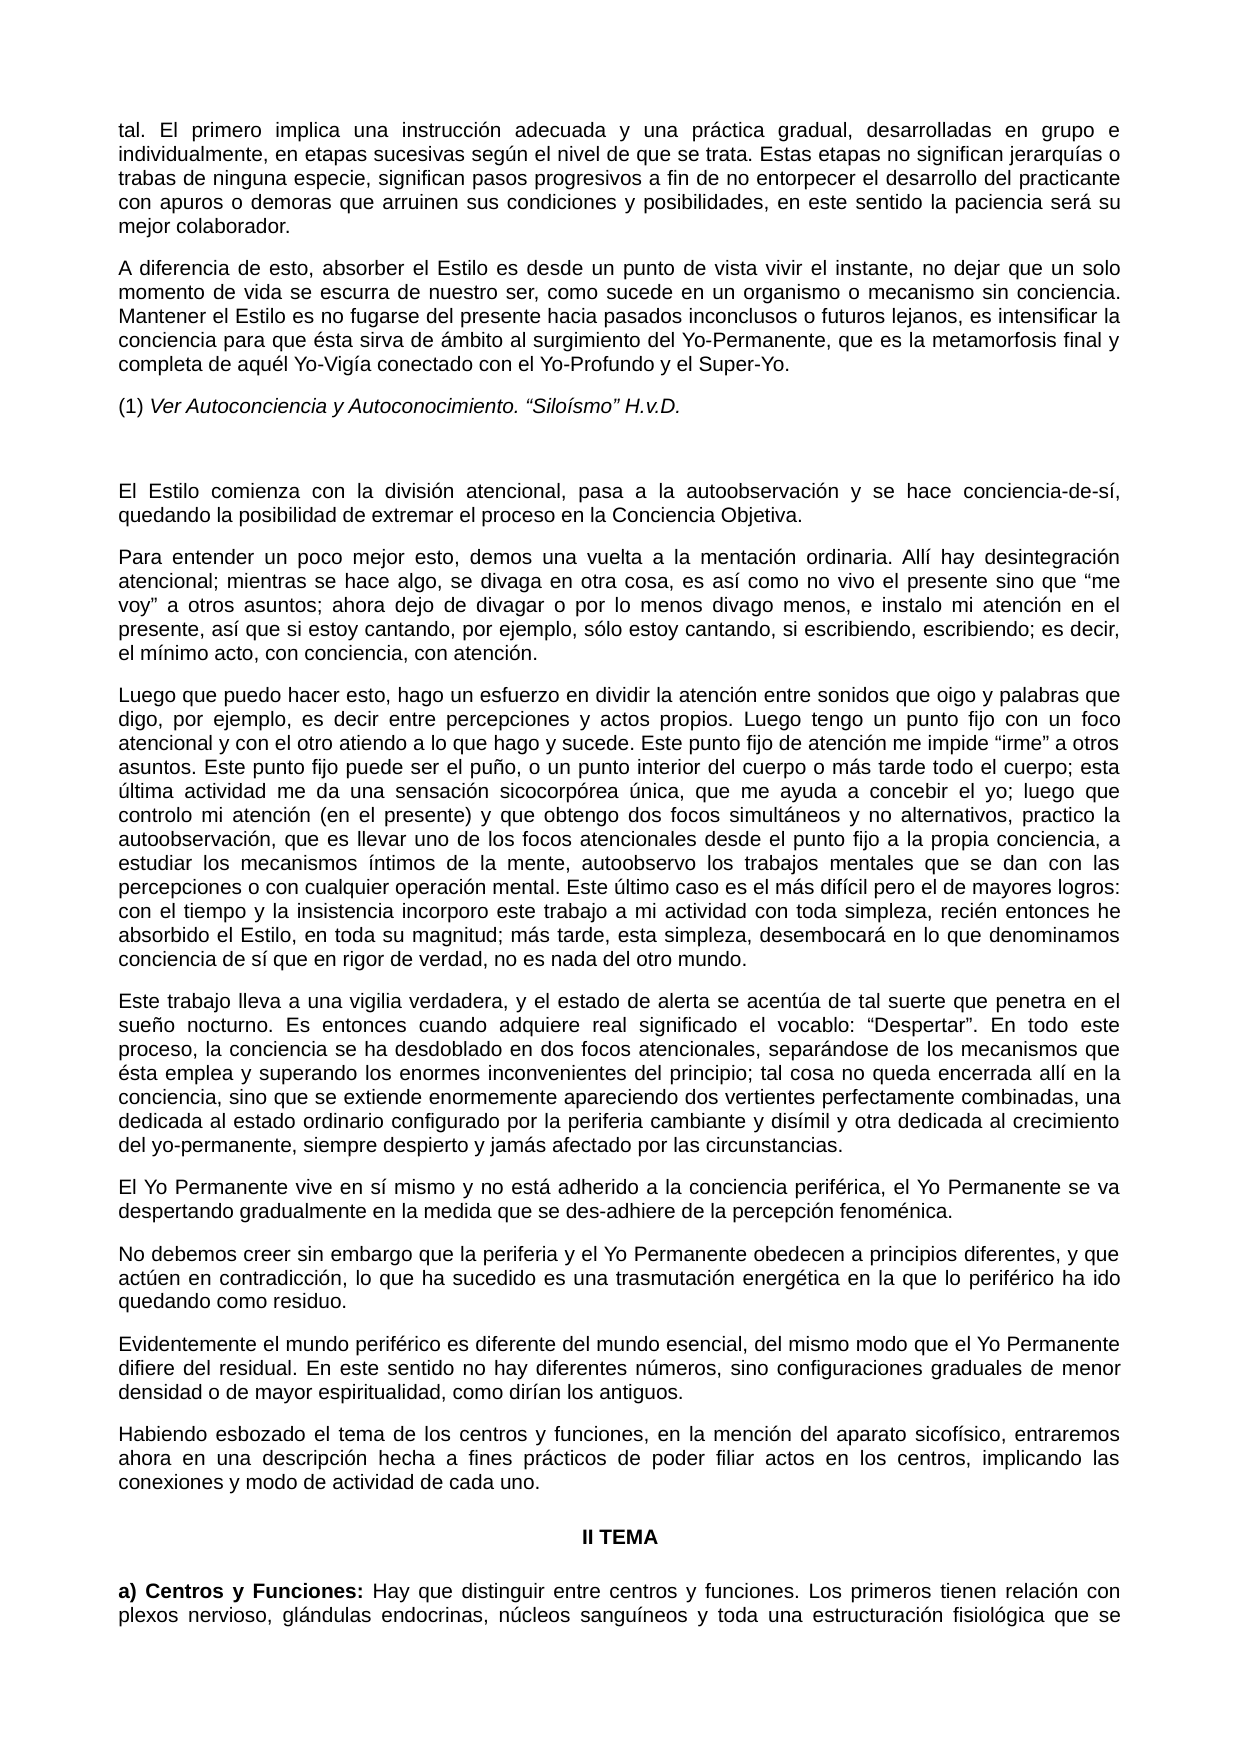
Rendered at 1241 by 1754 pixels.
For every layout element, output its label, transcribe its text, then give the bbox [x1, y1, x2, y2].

text No debemos creer sin embargo que la periferia y el Yo Permanente obedecen a principios diferentes, y que actúen en contradicción, lo que ha sucedido es una trasmutación energética en la que lo periférico ha ido quedando como residuo. [118, 1241, 1122, 1313]
text Habiendo esbozado el tema de los centros y funciones, en la mención del aparato sicofísico, entraremos ahora en una descripción hecha a fines prácticos de poder filiar actos en los centros, implicando las conexiones y modo de actividad de cada uno. [118, 1422, 1122, 1494]
text El Yo Permanente vive en sí mismo y no está adherido a la conciencia periférica, el Yo Permanente se va despertando gradualmente en la medida que se des-adhiere de la percepción fenoménica. [118, 1175, 1122, 1223]
text a) Centros y Funciones: Hay que distinguir entre centros y funciones. Los primeros tienen relación con plexos nervioso, glándulas endocrinas, núcleos sanguíneos y toda una estructuración fisiológica que se [118, 1579, 1122, 1627]
text (1) Ver Autoconciencia y Autoconocimiento. “Siloísmo” H.v.D. [118, 394, 1122, 418]
text Para entender un poco mejor esto, demos una vuelta a la mentación ordinaria. Allí hay desintegración atencional; mientras se hace algo, se divaga en otra cosa, es así como no vivo el presente sino que “me voy” a otros asuntos; ahora dejo de divagar o por lo menos divago menos, e instalo mi atención en el presente, así que si estoy cantando, por ejemplo, sólo estoy cantando, si escribiendo, escribiendo; es decir, el mínimo acto, con conciencia, con atención. [118, 545, 1122, 665]
text A diferencia de esto, absorber el Estilo es desde un punto de vista vivir el instante, no dejar que un solo momento de vida se escurra de nuestro ser, como sucede en un organismo o mecanismo sin conciencia. Mantener el Estilo es no fugarse del presente hacia pasados inconclusos o futuros lejanos, es intensificar la conciencia para que ésta sirva de ámbito al surgimiento del Yo-Permanente, que es la metamorfosis final y completa de aquél Yo-Vigía conectado con el Yo-Profundo y el Super-Yo. [118, 256, 1122, 376]
text Luego que puedo hacer esto, hago un esfuerzo en dividir la atención entre sonidos que oigo y palabras que digo, por ejemplo, es decir entre percepciones y actos propios. Luego tengo un punto fijo con un foco atencional y con el otro atiendo a lo que hago y sucede. Este punto fijo de atención me impide “irme” a otros asuntos. Este punto fijo puede ser el puño, o un punto interior del cuerpo o más tarde todo el cuerpo; esta última actividad me da una sensación sicocorpórea única, que me ayuda a concebir el yo; luego que controlo mi atención (en el presente) y que obtengo dos focos simultáneos y no alternativos, practico la autoobservación, que es llevar uno de los focos atencionales desde el punto fijo a la propia conciencia, a estudiar los mecanismos íntimos de la mente, autoobservo los trabajos mentales que se dan con las percepciones o con cualquier operación mental. Este último caso es el más difícil pero el de mayores logros: con el tiempo y la insistencia incorporo este trabajo a mi actividad con toda simpleza, recién entonces he absorbido el Estilo, en toda su magnitud; más tarde, esta simpleza, desembocará en lo que denominamos conciencia de sí que en rigor de verdad, no es nada del otro mundo. [118, 683, 1122, 971]
text II TEMA [118, 1524, 1122, 1548]
text Evidentemente el mundo periférico es diferente del mundo esencial, del mismo modo que el Yo Permanente difiere del residual. En este sentido no hay diferentes números, sino configuraciones graduales de menor densidad o de mayor espiritualidad, como dirían los antiguos. [118, 1332, 1122, 1403]
text tal. El primero implica una instrucción adecuada y una práctica gradual, desarrolladas en grupo e individualmente, en etapas sucesivas según el nivel de que se trata. Estas etapas no significan jerarquías o trabas de ninguna especie, significan pasos progresivos a fin de no entorpecer el desarrollo del practicante con apuros o demoras que arruinen sus condiciones y posibilidades, en este sentido la paciencia será su mejor colaborador. [118, 118, 1122, 238]
text El Estilo comienza con la división atencional, pasa a la autoobservación y se hace conciencia-de-sí, quedando la posibilidad de extremar el proceso en la Conciencia Objetiva. [118, 479, 1122, 527]
text Este trabajo lleva a una vigilia verdadera, y el estado de alerta se acentúa de tal suerte que penetra en el sueño nocturno. Es entonces cuando adquiere real significado el vocablo: “Despertar”. En todo este proceso, la conciencia se ha desdoblado en dos focos atencionales, separándose de los mecanismos que ésta emplea y superando los enormes inconvenientes del principio; tal cosa no queda encerrada allí en la conciencia, sino que se extiende enormemente apareciendo dos vertientes perfectamente combinadas, una dedicada al estado ordinario configurado por la periferia cambiante y disímil y otra dedicada al crecimiento del yo-permanente, siempre despierto y jamás afectado por las circunstancias. [118, 989, 1122, 1157]
